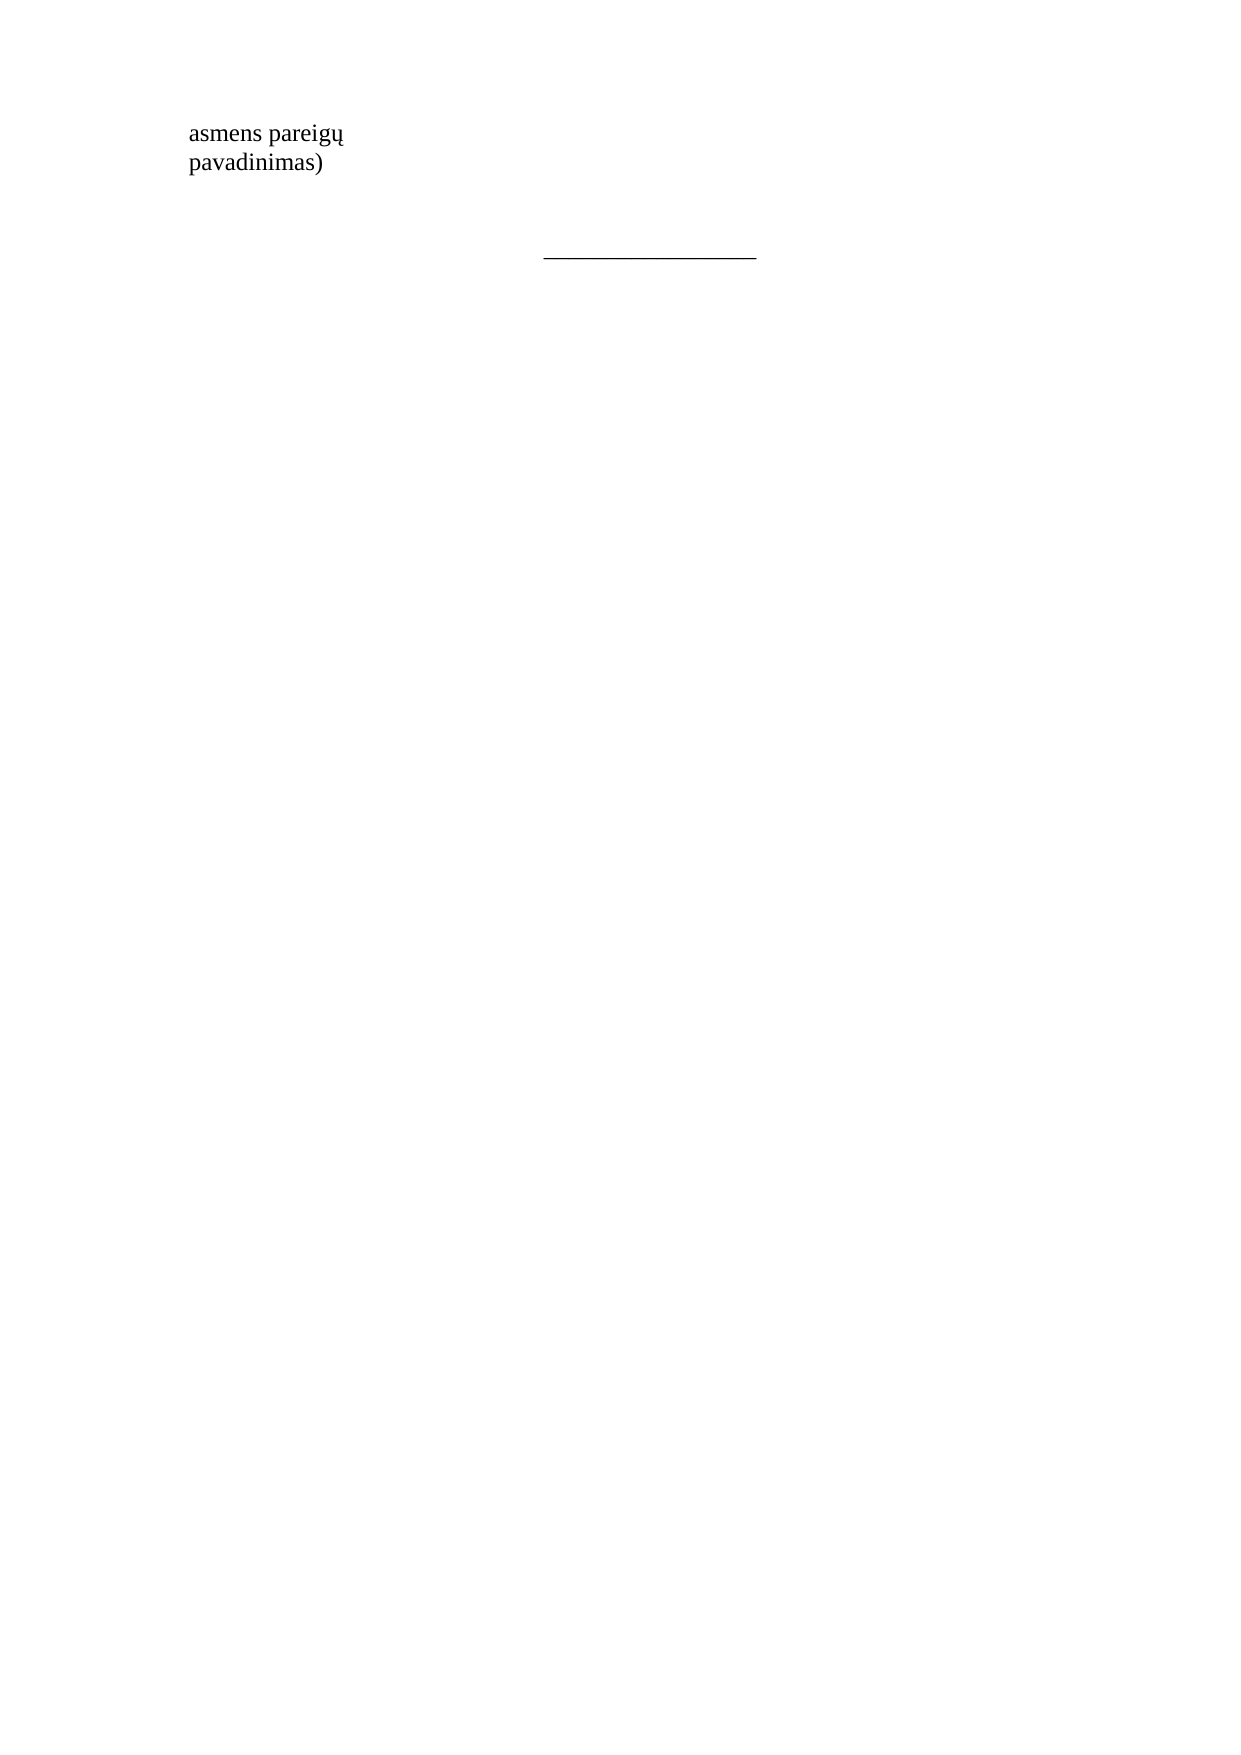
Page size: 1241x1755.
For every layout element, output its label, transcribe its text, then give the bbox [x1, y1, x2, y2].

table_header [556, 118, 746, 176]
text _________________ [177, 233, 1122, 262]
table_header [746, 118, 838, 176]
table_header asmens pareigų pavadinimas) [177, 118, 488, 176]
table_header [489, 118, 556, 176]
table_header [839, 118, 1122, 176]
